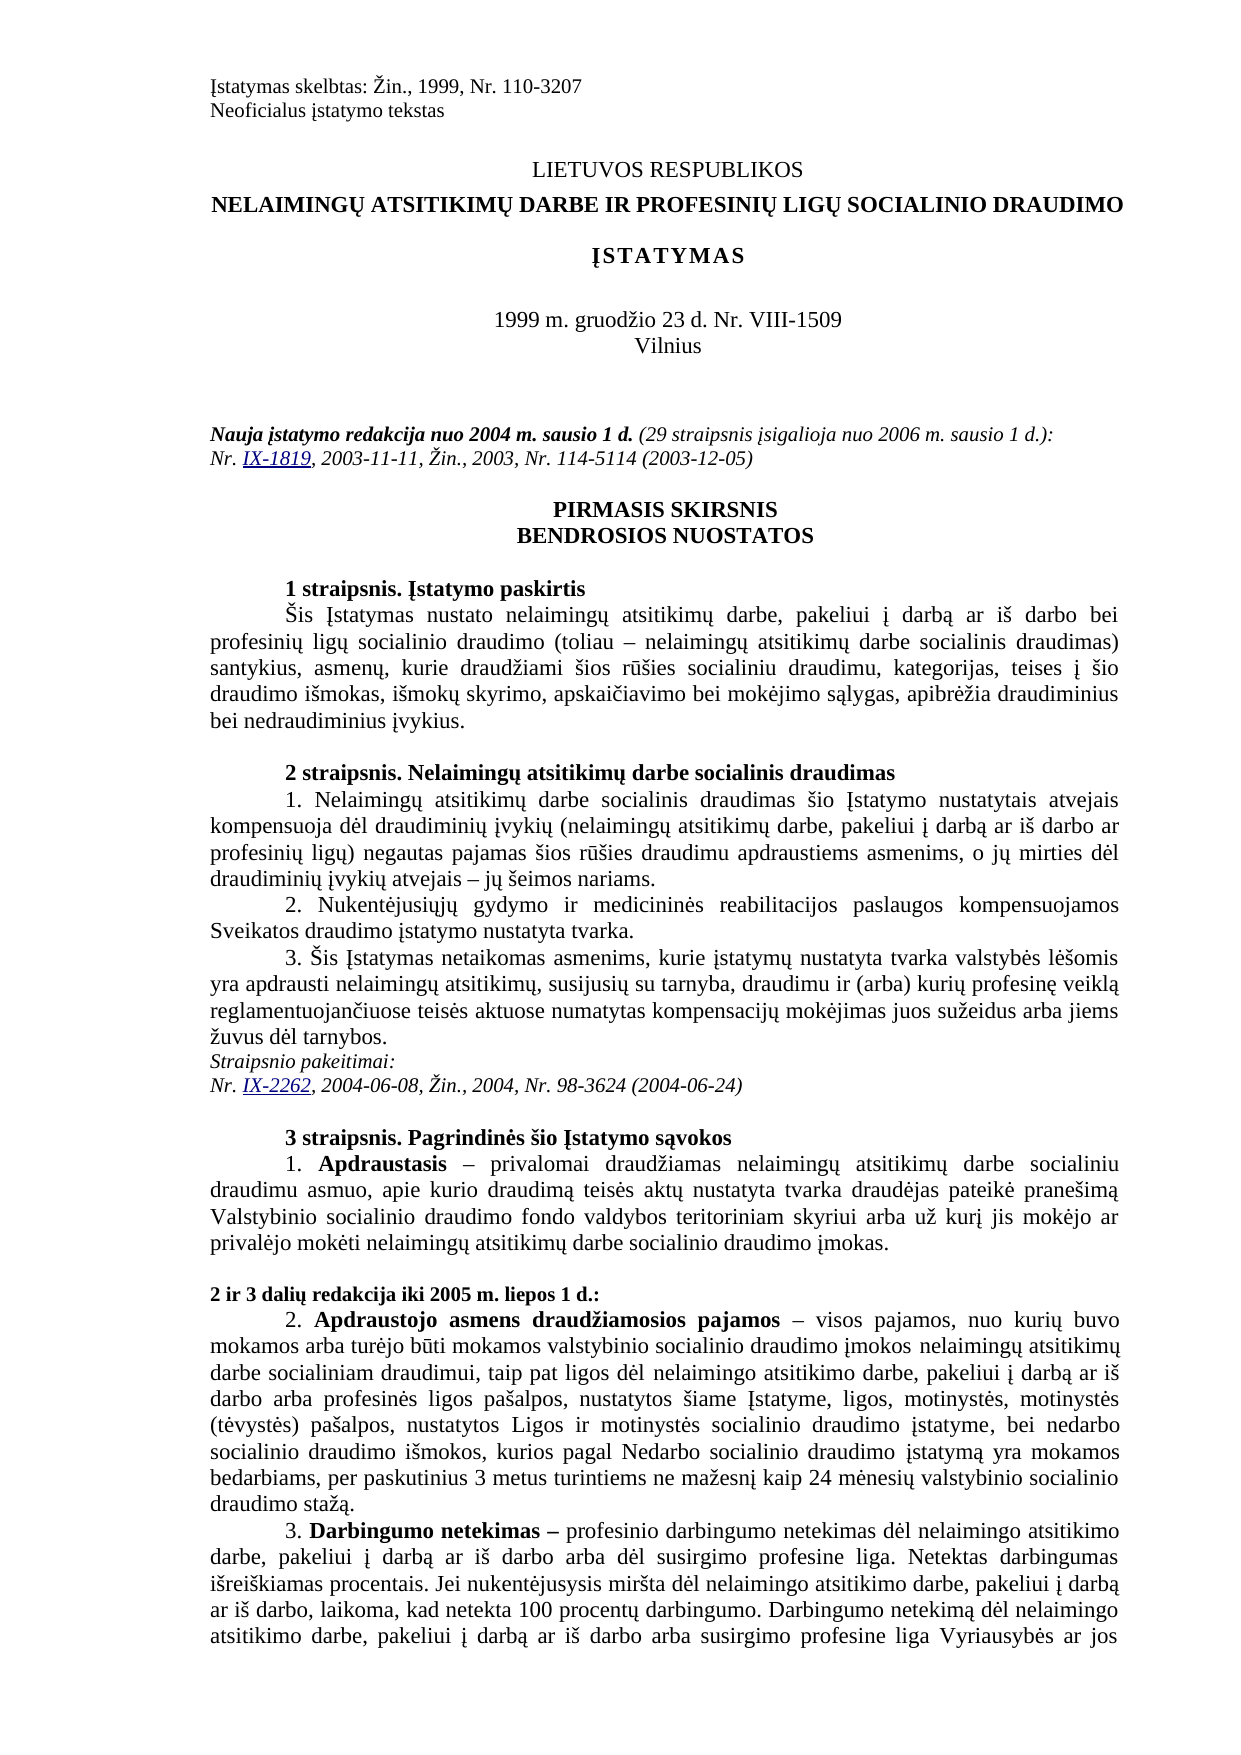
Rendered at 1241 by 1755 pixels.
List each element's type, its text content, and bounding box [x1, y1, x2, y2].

text 1. Nelaimingų atsitikimų darbe socialinis draudimas šio Įstatymo nustatytais atvejais kompensuoja dėl draudiminių įvykių (nelaimingų atsitikimų darbe, pakeliui į darbą ar iš darbo ar profesinių ligų) negautas pajamas šios rūšies draudimu apdraustiems asmenims, o jų mirties dėl draudiminių įvykių atvejais – jų šeimos nariams. [210, 786, 1120, 891]
text Nauja įstatymo redakcija nuo 2004 m. sausio 1 d. (29 straipsnis įsigalioja nuo 2006 m. sausio 1 d.): [210, 421, 1120, 446]
text ĮSTATYMAS [210, 242, 1126, 269]
text NELAIMINGŲ ATSITIKIMŲ DARBE IR PROFESINIŲ LIGŲ SOCIALINIO DRAUDIMO [210, 191, 1126, 217]
text 3 straipsnis. Pagrindinės šio Įstatymo sąvokos [210, 1124, 1120, 1150]
text 2. Apdraustojo asmens draudžiamosios pajamos – visos pajamos, nuo kurių buvo mokamos arba turėjo būti mokamos valstybinio socialinio draudimo įmokos nelaimingų atsitikimų darbe socialiniam draudimui, taip pat ligos dėl nelaimingo atsitikimo darbe, pakeliui į darbą ar iš darbo arba profesinės ligos pašalpos, nustatytos šiame Įstatyme, ligos, motinystės, motinystės (tėvystės) pašalpos, nustatytos Ligos ir motinystės socialinio draudimo įstatyme, bei nedarbo socialinio draudimo išmokos, kurios pagal Nedarbo socialinio draudimo įstatymą yra mokamos bedarbiams, per paskutinius 3 metus turintiems ne mažesnį kaip 24 mėnesių valstybinio socialinio draudimo stažą. [210, 1306, 1120, 1517]
text Nr. IX-2262, 2004-06-08, Žin., 2004, Nr. 98-3624 (2004-06-24) [210, 1073, 1120, 1097]
text 3. Šis Įstatymas netaikomas asmenims, kurie įstatymų nustatyta tvarka valstybės lėšomis yra apdrausti nelaimingų atsitikimų, susijusių su tarnyba, draudimu ir (arba) kurių profesinę veiklą reglamentuojančiuose teisės aktuose numatytas kompensacijų mokėjimas juos sužeidus arba jiems žuvus dėl tarnybos. [210, 944, 1120, 1049]
text LIETUVOS RESPUBLIKOS [210, 156, 1126, 183]
text 2 ir 3 dalių redakcija iki 2005 m. liepos 1 d.: [210, 1282, 1120, 1306]
text Šis Įstatymas nustato nelaimingų atsitikimų darbe, pakeliui į darbą ar iš darbo bei profesinių ligų socialinio draudimo (toliau – nelaimingų atsitikimų darbe socialinis draudimas) santykius, asmenų, kurie draudžiami šios rūšies socialiniu draudimu, kategorijas, teises į šio draudimo išmokas, išmokų skyrimo, apskaičiavimo bei mokėjimo sąlygas, apibrėžia draudiminius bei nedraudiminius įvykius. [210, 601, 1120, 733]
text Straipsnio pakeitimai: [210, 1049, 1120, 1073]
subtitle BENDROSIOS NUOSTATOS [210, 522, 1120, 549]
text Įstatymas skelbtas: Žin., 1999, Nr. 110-3207 [210, 73, 1126, 98]
text 3. Darbingumo netekimas – profesinio darbingumo netekimas dėl nelaimingo atsitikimo darbe, pakeliui į darbą ar iš darbo arba dėl susirgimo profesine liga. Netektas darbingumas išreiškiamas procentais. Jei nukentėjusysis miršta dėl nelaimingo atsitikimo darbe, pakeliui į darbą ar iš darbo, laikoma, kad netekta 100 procentų darbingumo. Darbingumo netekimą dėl nelaimingo atsitikimo darbe, pakeliui į darbą ar iš darbo arba susirgimo profesine liga Vyriausybės ar jos [210, 1517, 1120, 1649]
text 1999 m. gruodžio 23 d. Nr. VIII-1509 Vilnius [210, 306, 1126, 359]
text 1 straipsnis. Įstatymo paskirtis [210, 575, 1120, 601]
text 1. Apdraustasis – privalomai draudžiamas nelaimingų atsitikimų darbe socialiniu draudimu asmuo, apie kurio draudimą teisės aktų nustatyta tvarka draudėjas pateikė pranešimą Valstybinio socialinio draudimo fondo valdybos teritoriniam skyriui arba už kurį jis mokėjo ar privalėjo mokėti nelaimingų atsitikimų darbe socialinio draudimo įmokas. [210, 1150, 1120, 1256]
text Nr. IX-1819, 2003-11-11, Žin., 2003, Nr. 114-5114 (2003-12-05) [210, 446, 1120, 469]
subtitle PIRMASIS SKIRSNIS [210, 496, 1120, 522]
text 2 straipsnis. Nelaimingų atsitikimų darbe socialinis draudimas [210, 759, 1120, 786]
text Neoficialus įstatymo tekstas [210, 98, 1126, 122]
text 2. Nukentėjusiųjų gydymo ir medicininės reabilitacijos paslaugos kompensuojamos Sveikatos draudimo įstatymo nustatyta tvarka. [210, 891, 1120, 944]
